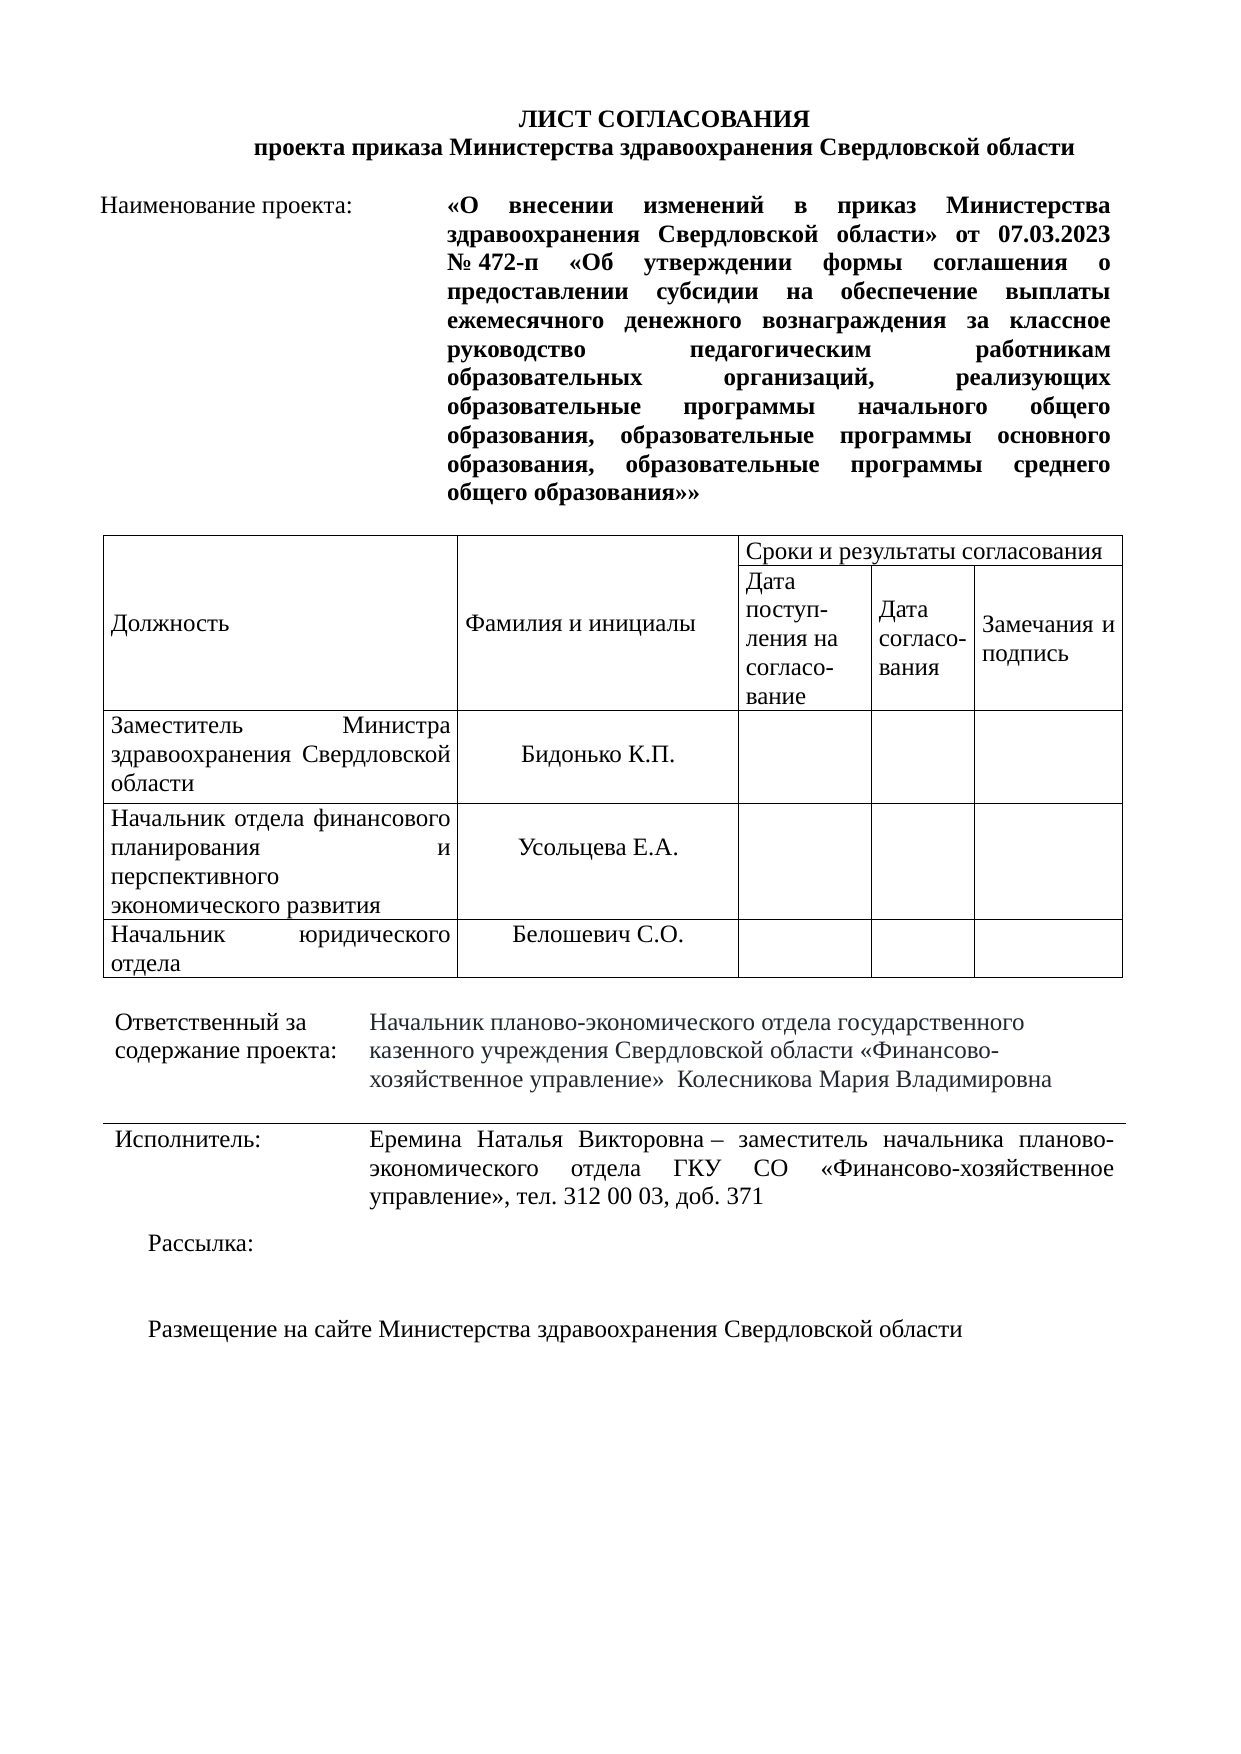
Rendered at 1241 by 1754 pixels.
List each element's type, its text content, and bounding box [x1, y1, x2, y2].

table_cell Дата поступ- ления на согласо-вание [739, 566, 746, 709]
table_cell [739, 711, 871, 802]
table_cell [89, 919, 103, 977]
table_cell [89, 803, 103, 918]
text проекта приказа Министерства здравоохранения Свердловской области [148, 132, 1181, 161]
table_cell Белошевич С.О. [458, 920, 738, 977]
table_cell Еремина Наталья Викторовна – заместитель начальника планово-экономического отдела ГКУ СО «Финансово-хозяйственное управление», тел. 312 00 03, доб. 371 [358, 1124, 1126, 1228]
table_header Ответственный за содержание проекта: [103, 1007, 358, 1123]
table_cell Замечания и подпись [975, 566, 1122, 709]
table_cell [872, 920, 974, 977]
table_cell [975, 920, 1122, 977]
table_cell Исполнитель: [103, 1124, 358, 1228]
table_cell [872, 711, 974, 802]
table_cell Фамилия и инициалы [458, 536, 738, 709]
table_cell Заместитель Министра здравоохранения Свердловской области [104, 711, 457, 802]
table_cell Дата поступ- ления на согласо-вание [864, 566, 871, 709]
table_cell [89, 710, 103, 802]
table_cell Дата согласо- вания [872, 566, 974, 709]
table_cell [872, 804, 974, 918]
text ЛИСТ СОГЛАСОВАНИЯ [148, 104, 1181, 132]
table_header Наименование проекта: [89, 190, 436, 535]
table_cell [358, 1093, 1126, 1123]
table_cell [739, 920, 871, 977]
text Рассылка: [148, 1228, 1181, 1257]
table_cell Бидонько К.П. [458, 711, 738, 802]
table_cell [89, 565, 103, 709]
table_cell [739, 804, 871, 918]
table_cell Должность [104, 536, 457, 709]
table_cell [975, 804, 1122, 918]
table_cell [975, 711, 1122, 802]
text Размещение на сайте Министерства здравоохранения Свердловской области [148, 1314, 1181, 1343]
table_cell Усольцева Е.А. [458, 804, 738, 918]
